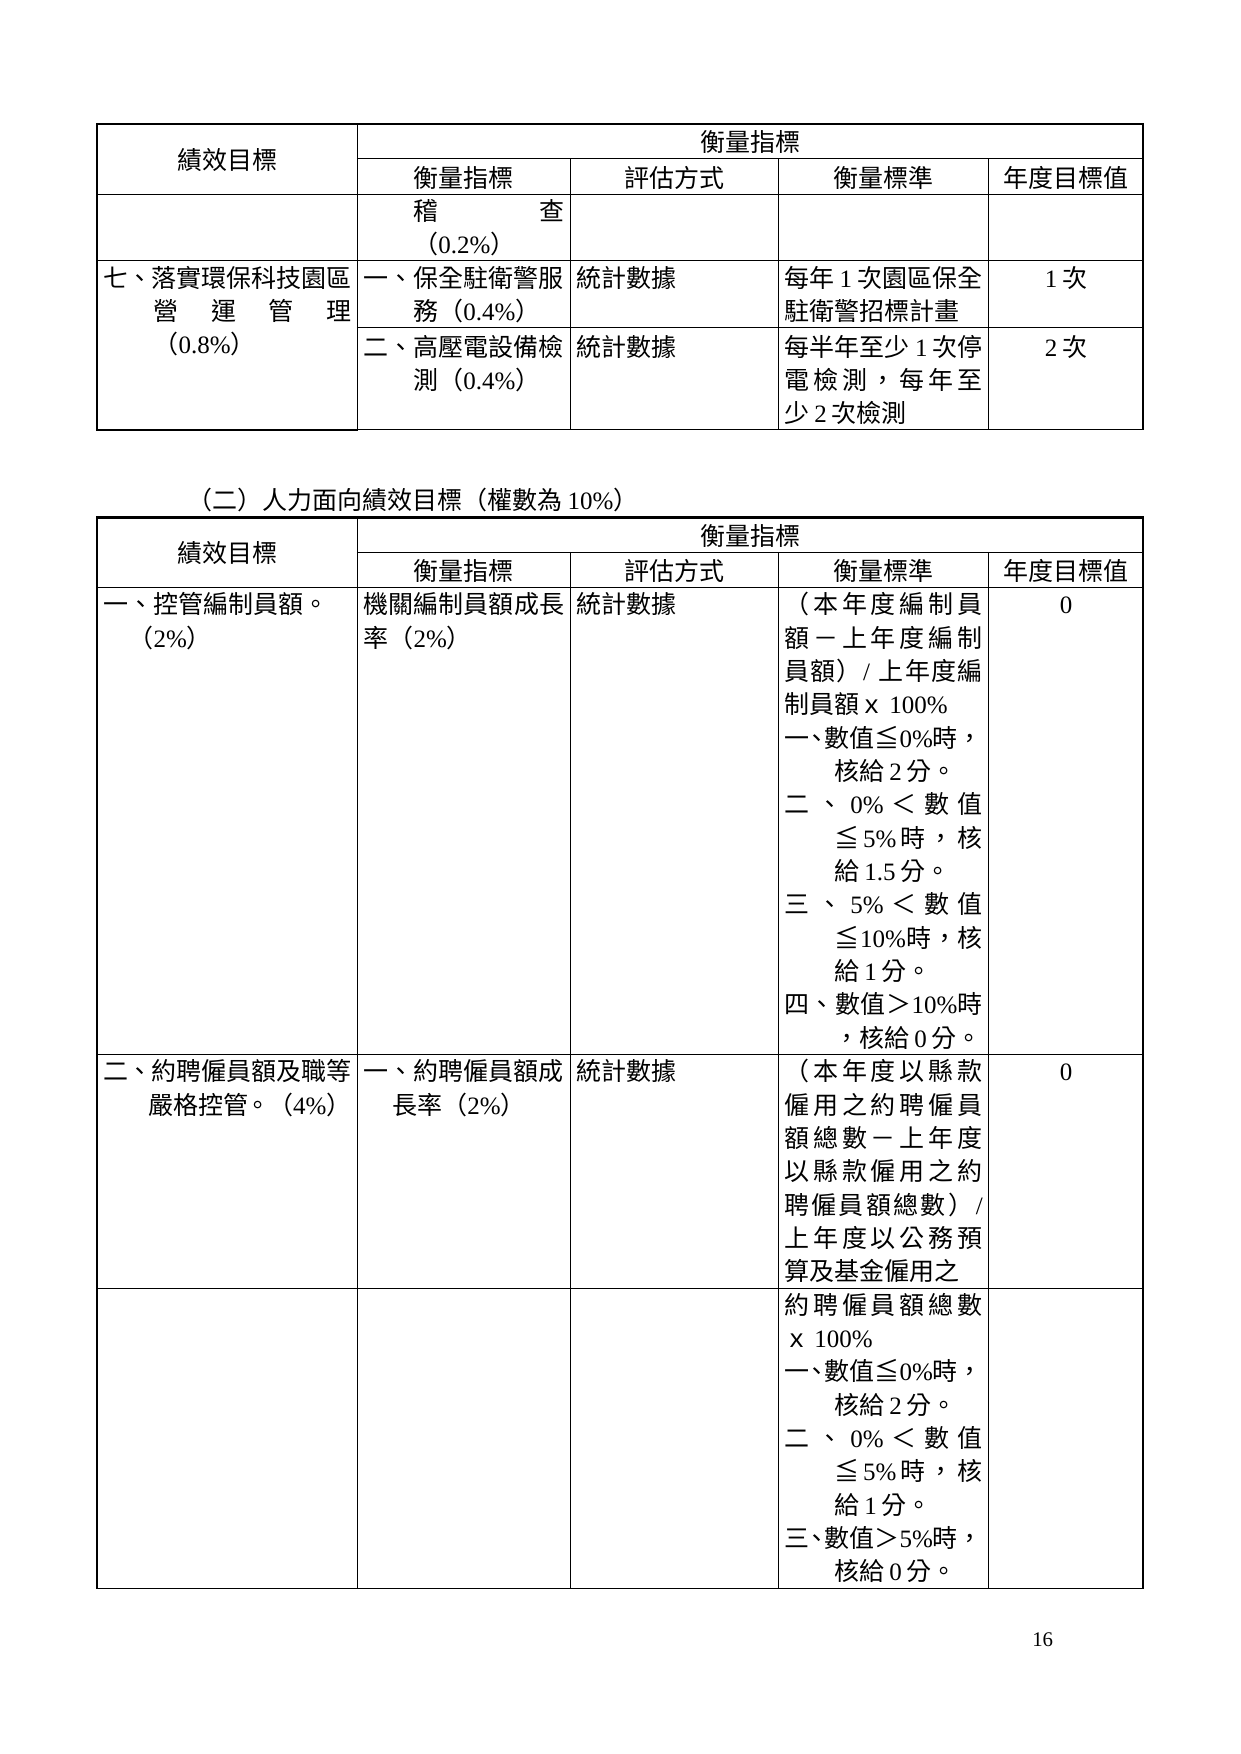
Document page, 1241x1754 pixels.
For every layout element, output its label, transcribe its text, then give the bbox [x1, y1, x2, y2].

table_cell 衡量標準 [779, 159, 988, 194]
table_cell 二、約聘僱員額及職等嚴格控管。（4%） [98, 1055, 357, 1287]
table_header 衡量指標 [358, 519, 1142, 552]
table_cell 每半年至少1次停電檢測，每年至少2次檢測 [779, 328, 988, 429]
table_cell 年度目標值 [989, 159, 1142, 194]
table_cell 統計數據 [571, 1055, 778, 1287]
table_cell 二、高壓電設備檢測（0.4%） [358, 328, 570, 429]
table_cell 衡量指標 [358, 159, 570, 194]
table_cell [779, 195, 988, 260]
table_cell 統計數據 [571, 588, 778, 1054]
table_cell 評估方式 [571, 553, 778, 587]
table_cell 一、保全駐衛警服務（0.4%） [358, 261, 570, 327]
table_cell [98, 195, 357, 260]
table_cell [98, 1289, 357, 1587]
table_header 衡量指標 [358, 125, 1142, 158]
table_cell 一、控管編制員額。 （2%） [98, 588, 357, 1054]
table_cell 0 [989, 588, 1142, 1054]
table_cell 衡量指標 [358, 553, 570, 587]
table_cell 年度目標值 [989, 553, 1142, 587]
table_header 績效目標 [98, 519, 357, 587]
table_cell 衡量標準 [779, 553, 988, 587]
table_cell [989, 1289, 1142, 1587]
table_cell 統計數據 [571, 328, 778, 429]
table_cell [571, 195, 778, 260]
table_cell 1次 [989, 261, 1142, 327]
table_cell [358, 1289, 570, 1587]
table_cell （本年度編制員額－上年度編制員額）/ 上年度編制員額ｘ100% 一、數值≦0%時，核給2分。 二、0%＜數值≦5%時，核給1.5分。 三、5%＜數值≦10%時，核給1分。 四、數值＞10%時，核給0分。 [779, 588, 988, 1054]
table_cell 約聘僱員額總數ｘ100% 一、數值≦0%時，核給2分。 二、0%＜數值≦5%時，核給1分。 三、數值＞5%時，核給0分。 [779, 1289, 988, 1587]
table_cell [989, 195, 1142, 260]
table_cell 2次 [989, 328, 1142, 429]
table_cell 統計數據 [571, 261, 778, 327]
table_cell 機關編制員額成長率（2%） [358, 588, 570, 1054]
table_cell 評估方式 [571, 159, 778, 194]
table_cell [571, 1289, 778, 1587]
table_cell 七、落實環保科技園區營運管理（0.8%） [98, 261, 357, 429]
text （二）人力面向績效目標（權數為10%） [187, 480, 1053, 516]
table_cell 每年1次園區保全駐衛警招標計畫 [779, 261, 988, 327]
table_cell 一、約聘僱員額成長率（2%） [358, 1055, 570, 1287]
table_cell 稽查（0.2%） [358, 195, 570, 260]
table_cell 0 [989, 1055, 1142, 1287]
table_cell （本年度以縣款僱用之約聘僱員額總數－上年度以縣款僱用之約聘僱員額總數）/ 上年度以公務預算及基金僱用之 [779, 1055, 988, 1287]
table_header 績效目標 [98, 125, 357, 194]
